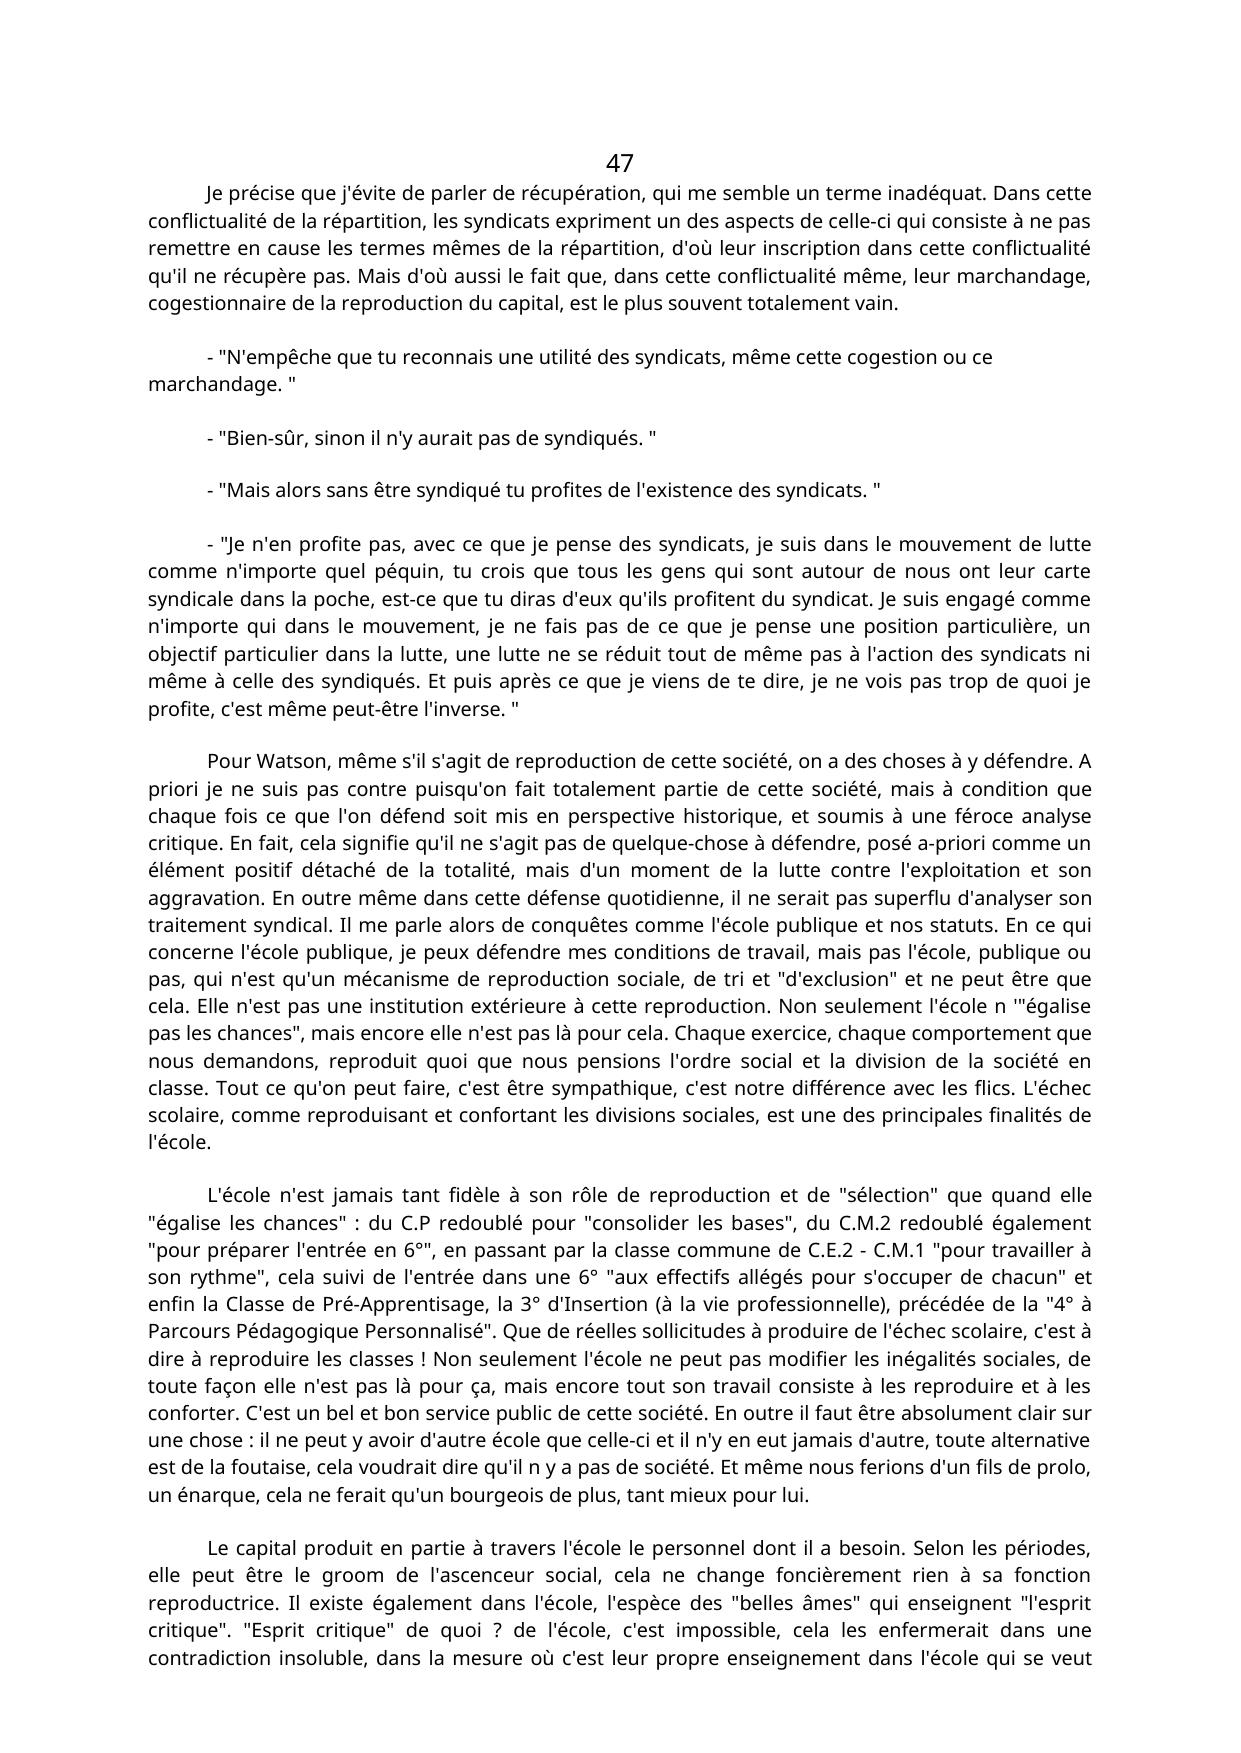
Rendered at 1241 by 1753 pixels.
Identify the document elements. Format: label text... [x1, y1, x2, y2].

text - "Mais alors sans être syndiqué tu profites de l'existence des syndicats. " [207, 477, 1093, 504]
text Pour Watson, même s'il s'agit de reproduction de cette société, on a des choses à y défendre. A priori je ne suis pas contre puisqu'on fait totalement partie de cette société, mais à condition que chaque fois ce que l'on défend soit mis en perspective historique, et soumis à une féroce analyse critique. En fait, cela signifie qu'il ne s'agit pas de quelque-chose à défendre, posé a-priori comme un élément positif détaché de la totalité, mais d'un moment de la lutte contre l'exploitation et son aggravation. En outre même dans cette défense quotidienne, il ne serait pas superflu d'analyser son traitement syndical. Il me parle alors de conquêtes comme l'école publique et nos statuts. En ce qui concerne l'école publique, je peux défendre mes conditions de travail, mais pas l'école, publique ou pas, qui n'est qu'un mécanisme de reproduction sociale, de tri et "d'exclusion" et ne peut être que cela. Elle n'est pas une institution extérieure à cette reproduction. Non seulement l'école n '"égalise pas les chances", mais encore elle n'est pas là pour cela. Chaque exercice, chaque comportement que nous demandons, reproduit quoi que nous pensions l'ordre social et la division de la société en classe. Tout ce qu'on peut faire, c'est être sympathique, c'est notre différence avec les flics. L'échec scolaire, comme reproduisant et confortant les divisions sociales, est une des principales finalités de l'école. [148, 748, 1093, 1155]
text - "Je n'en profite pas, avec ce que je pense des syndicats, je suis dans le mouvement de lutte comme n'importe quel péquin, tu crois que tous les gens qui sont autour de nous ont leur carte syndicale dans la poche, est-ce que tu diras d'eux qu'ils profitent du syndicat. Je suis engagé comme n'importe qui dans le mouvement, je ne fais pas de ce que je pense une position particulière, un objectif particulier dans la lutte, une lutte ne se réduit tout de même pas à l'action des syndicats ni même à celle des syndiqués. Et puis après ce que je viens de te dire, je ne vois pas trop de quoi je profite, c'est même peut-être l'inverse. " [148, 530, 1093, 722]
text 47 [147, 145, 1093, 179]
text - "Bien-sûr, sinon il n'y aurait pas de syndiqués. " [207, 424, 1093, 451]
text L'école n'est jamais tant fidèle à son rôle de reproduction et de "sélection" que quand elle "égalise les chances" : du C.P redoublé pour "consolider les bases", du C.M.2 redoublé également "pour préparer l'entrée en 6°", en passant par la classe commune de C.E.2 - C.M.1 "pour travailler à son rythme", cela suivi de l'entrée dans une 6° "aux effectifs allégés pour s'occuper de chacun" et enfin la Classe de Pré-Apprentisage, la 3° d'Insertion (à la vie professionnelle), précédée de la "4° à Parcours Pédagogique Personnalisé". Que de réelles sollicitudes à produire de l'échec scolaire, c'est à dire à reproduire les classes ! Non seulement l'école ne peut pas modifier les inégalités sociales, de toute façon elle n'est pas là pour ça, mais encore tout son travail consiste à les reproduire et à les conforter. C'est un bel et bon service public de cette société. En outre il faut être absolument clair sur une chose : il ne peut y avoir d'autre école que celle-ci et il n'y en eut jamais d'autre, toute alternative est de la foutaise, cela voudrait dire qu'il n y a pas de société. Et même nous ferions d'un fils de prolo, un énarque, cela ne ferait qu'un bourgeois de plus, tant mieux pour lui. [148, 1182, 1093, 1508]
text Je précise que j'évite de parler de récupération, qui me semble un terme inadéquat. Dans cette conflictualité de la répartition, les syndicats expriment un des aspects de celle-ci qui consiste à ne pas remettre en cause les termes mêmes de la répartition, d'où leur inscription dans cette conflictualité qu'il ne récupère pas. Mais d'où aussi le fait que, dans cette conflictualité même, leur marchandage, cogestionnaire de la reproduction du capital, est le plus souvent totalement vain. [148, 179, 1093, 316]
text - "N'empêche que tu reconnais une utilité des syndicats, même cette cogestion ou ce marchandage. " [148, 343, 1092, 397]
text Le capital produit en partie à travers l'école le personnel dont il a besoin. Selon les périodes, elle peut être le groom de l'ascenceur social, cela ne change foncièrement rien à sa fonction reproductrice. Il existe également dans l'école, l'espèce des "belles âmes" qui enseignent "l'esprit critique". "Esprit critique" de quoi ? de l'école, c'est impossible, cela les enfermerait dans une contradiction insoluble, dans la mesure où c'est leur propre enseignement dans l'école qui se veut [148, 1534, 1093, 1671]
